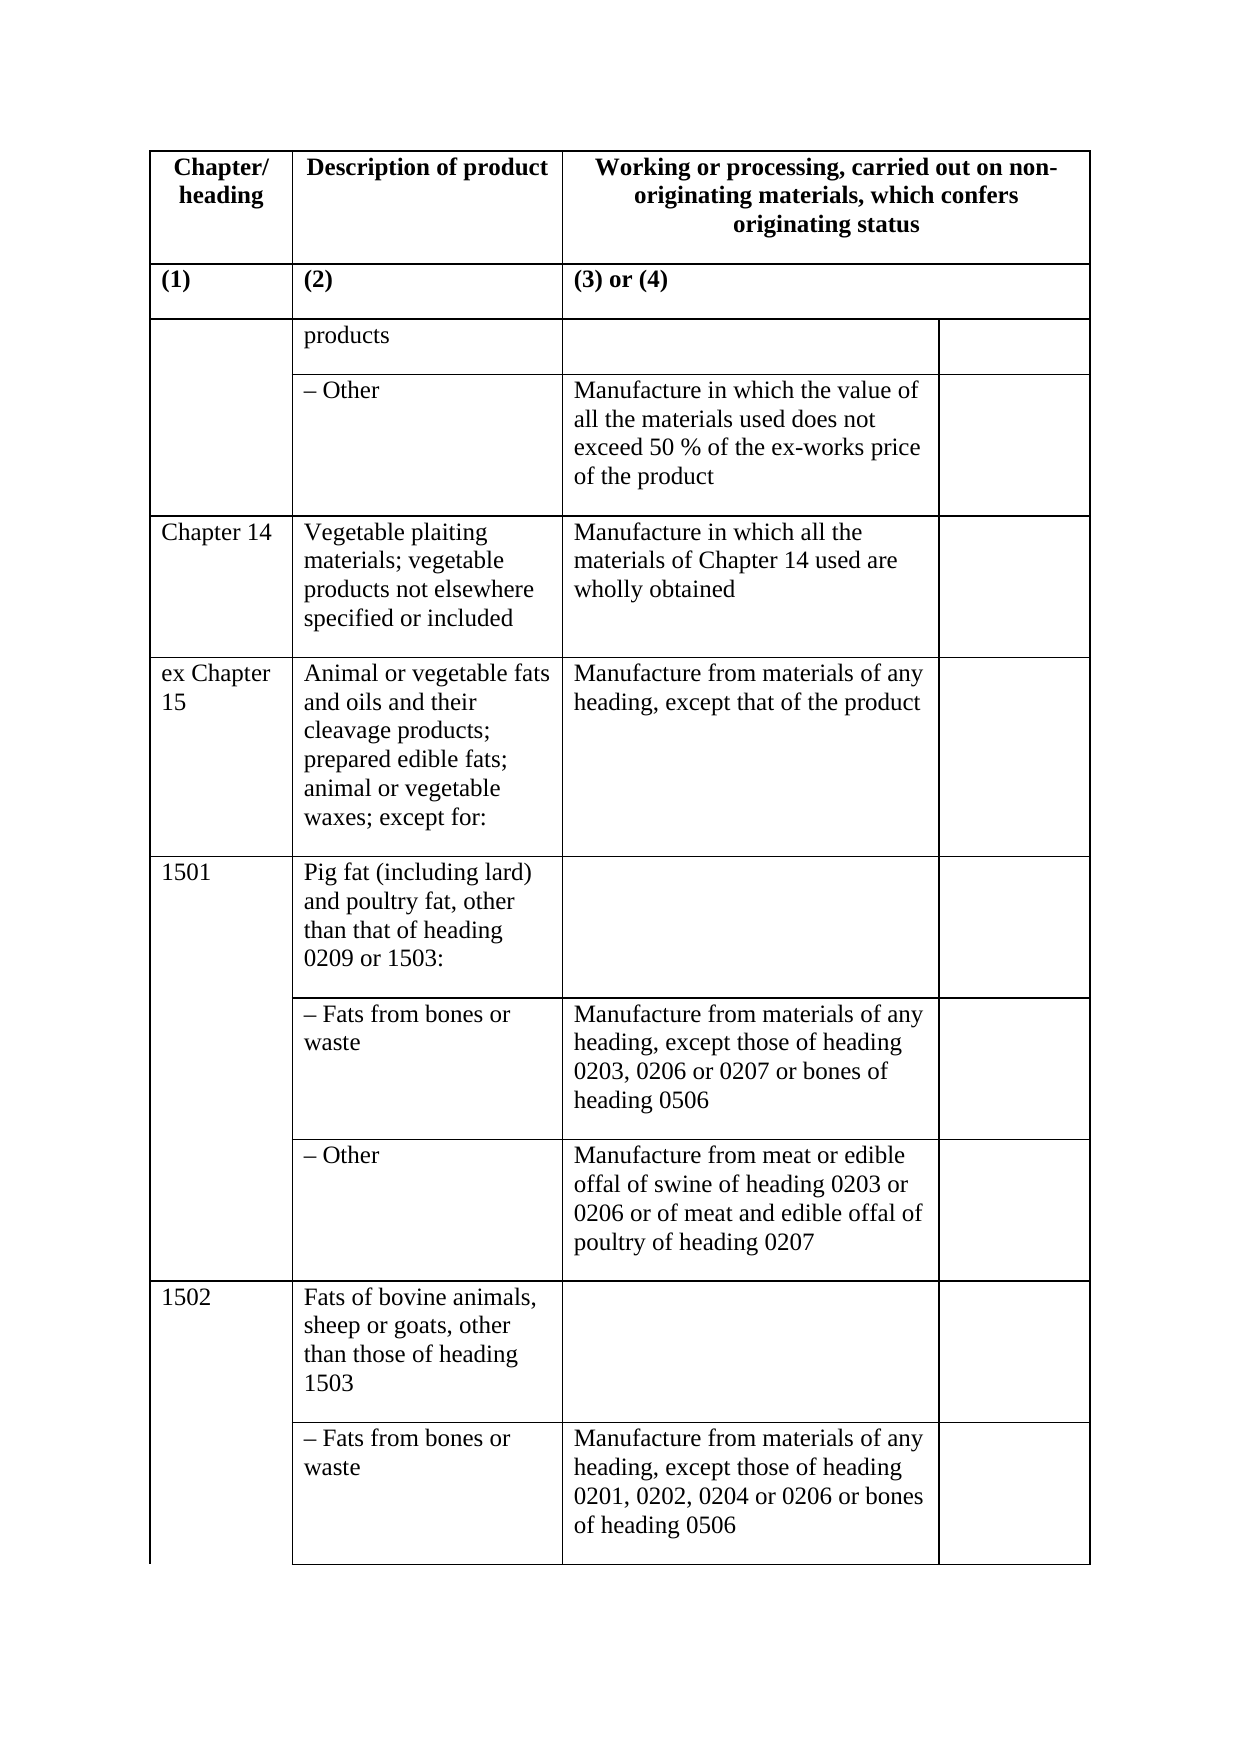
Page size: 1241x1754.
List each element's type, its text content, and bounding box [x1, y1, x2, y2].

table_cell [940, 320, 1089, 373]
table_cell [940, 1140, 1089, 1280]
table_cell Manufacture in which all the materials of Chapter 14 used are wholly obtained [563, 517, 938, 657]
table_cell [563, 1282, 938, 1422]
table_cell [151, 374, 292, 515]
table_cell – Other [293, 1140, 562, 1280]
table_cell [940, 1282, 1089, 1422]
table_cell 1501 [151, 857, 292, 997]
table_cell [940, 658, 1089, 856]
table_cell [151, 320, 292, 373]
table_cell (1) [151, 265, 292, 318]
table_cell 1502 [151, 1282, 292, 1422]
table_cell [940, 857, 1089, 997]
table_cell Fats of bovine animals, sheep or goats, other than those of heading 1503 [293, 1282, 562, 1422]
table_cell [151, 1139, 292, 1280]
table_cell [151, 1422, 292, 1563]
table_cell [940, 1423, 1089, 1563]
table_cell [940, 517, 1089, 657]
table_header Description of product [293, 152, 562, 263]
table_cell [151, 997, 292, 1139]
table_cell [563, 320, 938, 373]
table_cell (3) or (4) [563, 265, 1089, 318]
table_header Working or processing, carried out on non-originating materials, which confers originating status [563, 152, 1089, 263]
table_header Chapter/ heading [151, 152, 292, 263]
table_cell Chapter 14 [151, 517, 292, 657]
table_cell products [293, 320, 562, 373]
table_cell Manufacture from materials of any heading, except those of heading 0201, 0202, 0204 or 0206 or bones of heading 0506 [563, 1423, 938, 1563]
table_cell Animal or vegetable fats and oils and their cleavage products; prepared edible fats; animal or vegetable waxes; except for: [293, 658, 562, 856]
table_cell [940, 375, 1089, 515]
table_cell – Other [293, 375, 562, 515]
table_cell Manufacture from materials of any heading, except that of the product [563, 658, 938, 856]
table_cell Manufacture in which the value of all the materials used does not exceed 50 % of the ex-works price of the product [563, 375, 938, 515]
table_cell (2) [293, 265, 562, 318]
table_cell [940, 999, 1089, 1139]
table_cell Vegetable plaiting materials; vegetable products not elsewhere specified or included [293, 517, 562, 657]
table_cell Pig fat (including lard) and poultry fat, other than that of heading 0209 or 1503: [293, 857, 562, 997]
table_cell – Fats from bones or waste [293, 1423, 562, 1563]
table_cell – Fats from bones or waste [293, 999, 562, 1139]
table_cell ex Chapter 15 [151, 658, 292, 856]
table_cell Manufacture from meat or edible offal of swine of heading 0203 or 0206 or of meat and edible offal of poultry of heading 0207 [563, 1140, 938, 1280]
table_cell [563, 857, 938, 997]
table_cell Manufacture from materials of any heading, except those of heading 0203, 0206 or 0207 or bones of heading 0506 [563, 999, 938, 1139]
